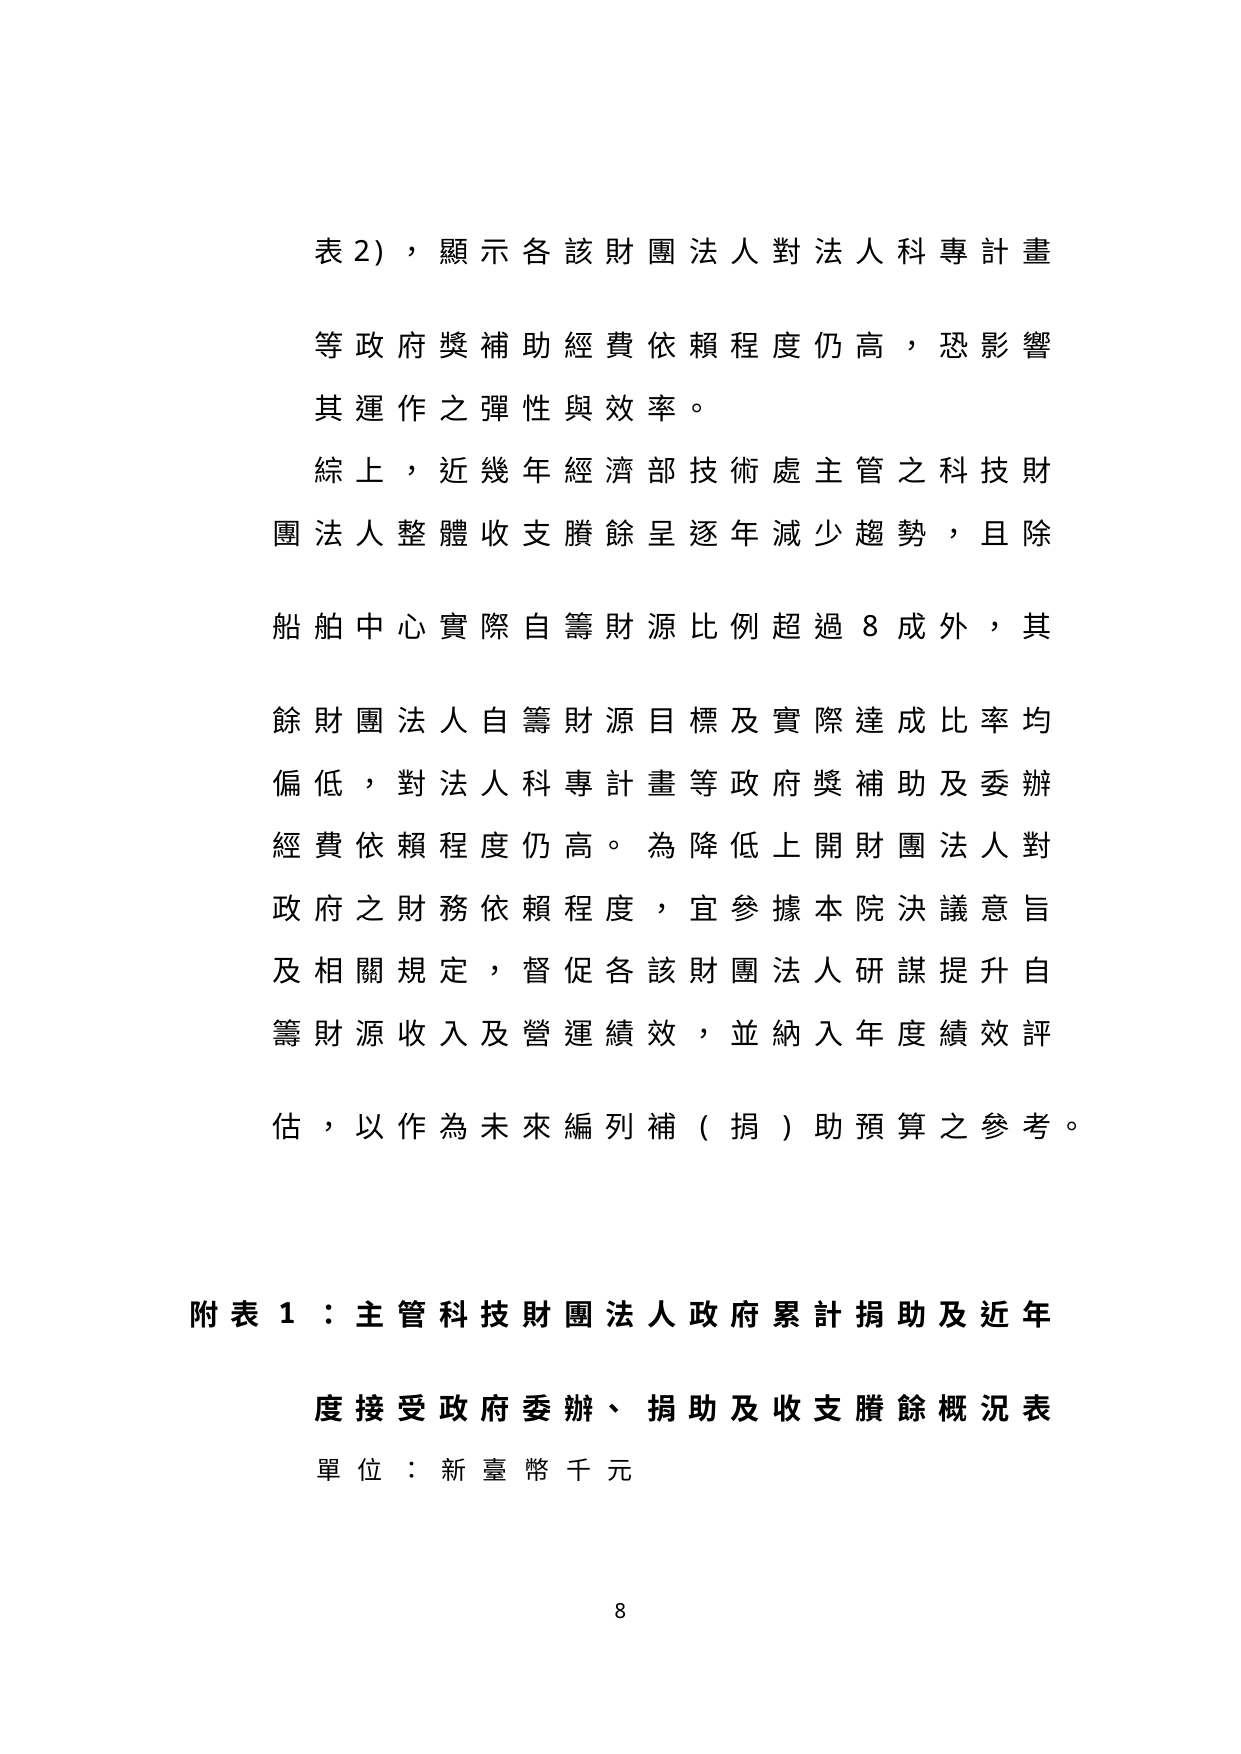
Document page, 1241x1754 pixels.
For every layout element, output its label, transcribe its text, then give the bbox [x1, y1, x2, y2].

text 綜上，近幾年經濟部技術處主管之科技財團法人整體收支賸餘呈逐年減少趨勢，且除船舶中心實際自籌財源比例超過8成外，其餘財團法人自籌財源目標及實際達成比率均偏低，對法人科專計畫等政府獎補助及委辦經費依賴程度仍高。為降低上開財團法人對政府之財務依賴程度，宜參據本院決議意旨及相關規定，督促各該財團法人研謀提升自籌財源收入及營運績效，並納入年度績效評估，以作為未來編列補(捐)助預算之參考。 [242, 427, 1058, 1177]
text 附表1：主管科技財團法人政府累計捐助及近年度接受政府委辦、捐助及收支賸餘概況表 單位：新臺幣千元 [183, 1240, 1058, 1490]
text 3.另經濟部技術處主管其業務之財團法人中政府捐助基金比例超過50%者，包括：工研院、生技中心、金屬中心及船舶中心，近幾年法人科專計畫獎補助占其收入總額比例仍高，106至109年度僅船舶中心實際自籌財源比例達8成以上，而工研院、生技中心、金屬中心除部分年度決算未達預訂之自籌財源目標外，且無論自籌財源目標及實際達成比率均在32%以下(詳附表2)，顯示各該財團法人對法人科專計畫等政府獎補助經費依賴程度仍高，恐影響其運作之彈性與效率。 [271, 177, 1058, 427]
